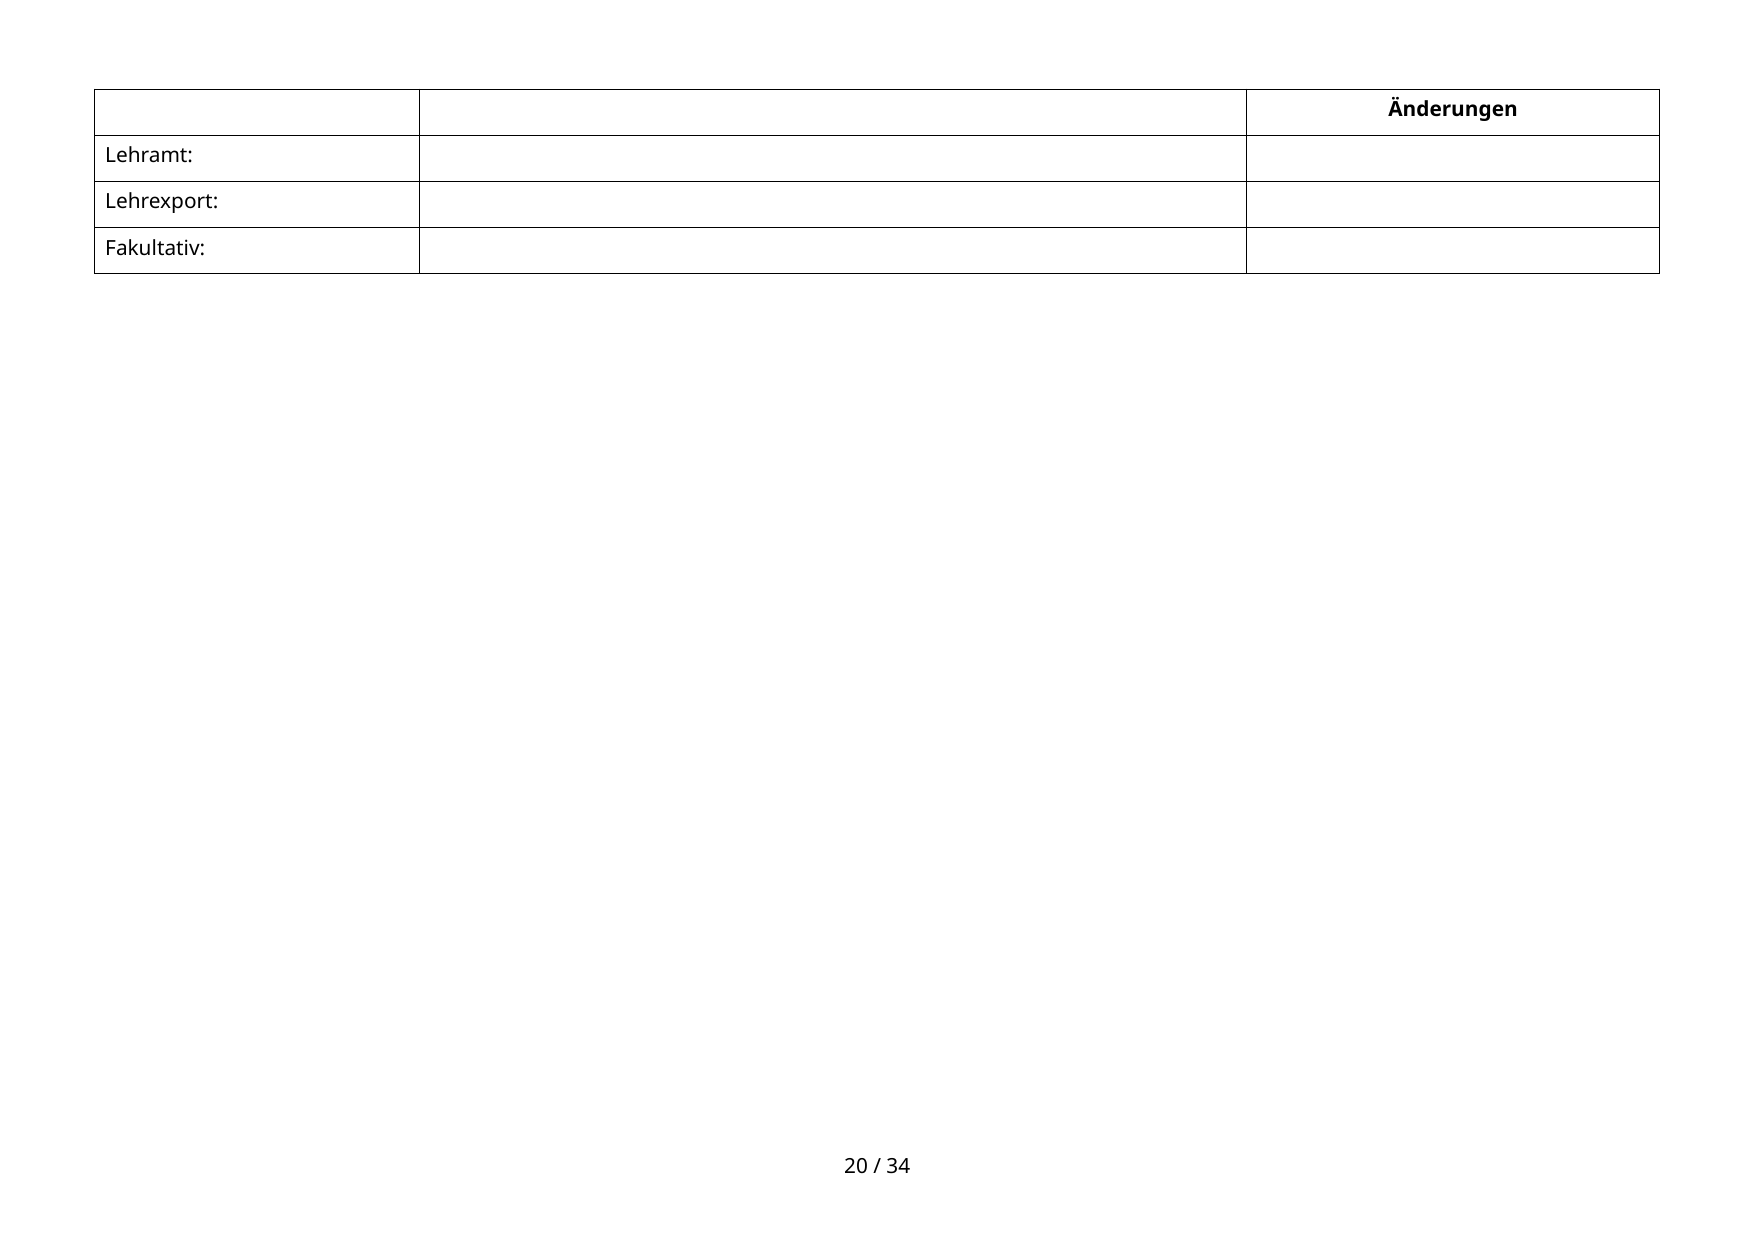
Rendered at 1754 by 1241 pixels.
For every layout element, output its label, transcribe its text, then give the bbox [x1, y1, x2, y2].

table_cell [420, 228, 1246, 273]
table_header Änderungen [1247, 90, 1659, 134]
table_header [420, 90, 1246, 134]
table_cell [1247, 228, 1659, 273]
table_cell [420, 136, 1246, 181]
table_header [95, 90, 419, 134]
table_cell [1247, 136, 1659, 181]
table_cell Lehramt: [95, 136, 419, 181]
table_cell [1247, 182, 1659, 227]
table_cell Lehrexport: [95, 182, 419, 227]
table_cell [420, 182, 1246, 227]
table_cell Fakultativ: [95, 228, 419, 273]
